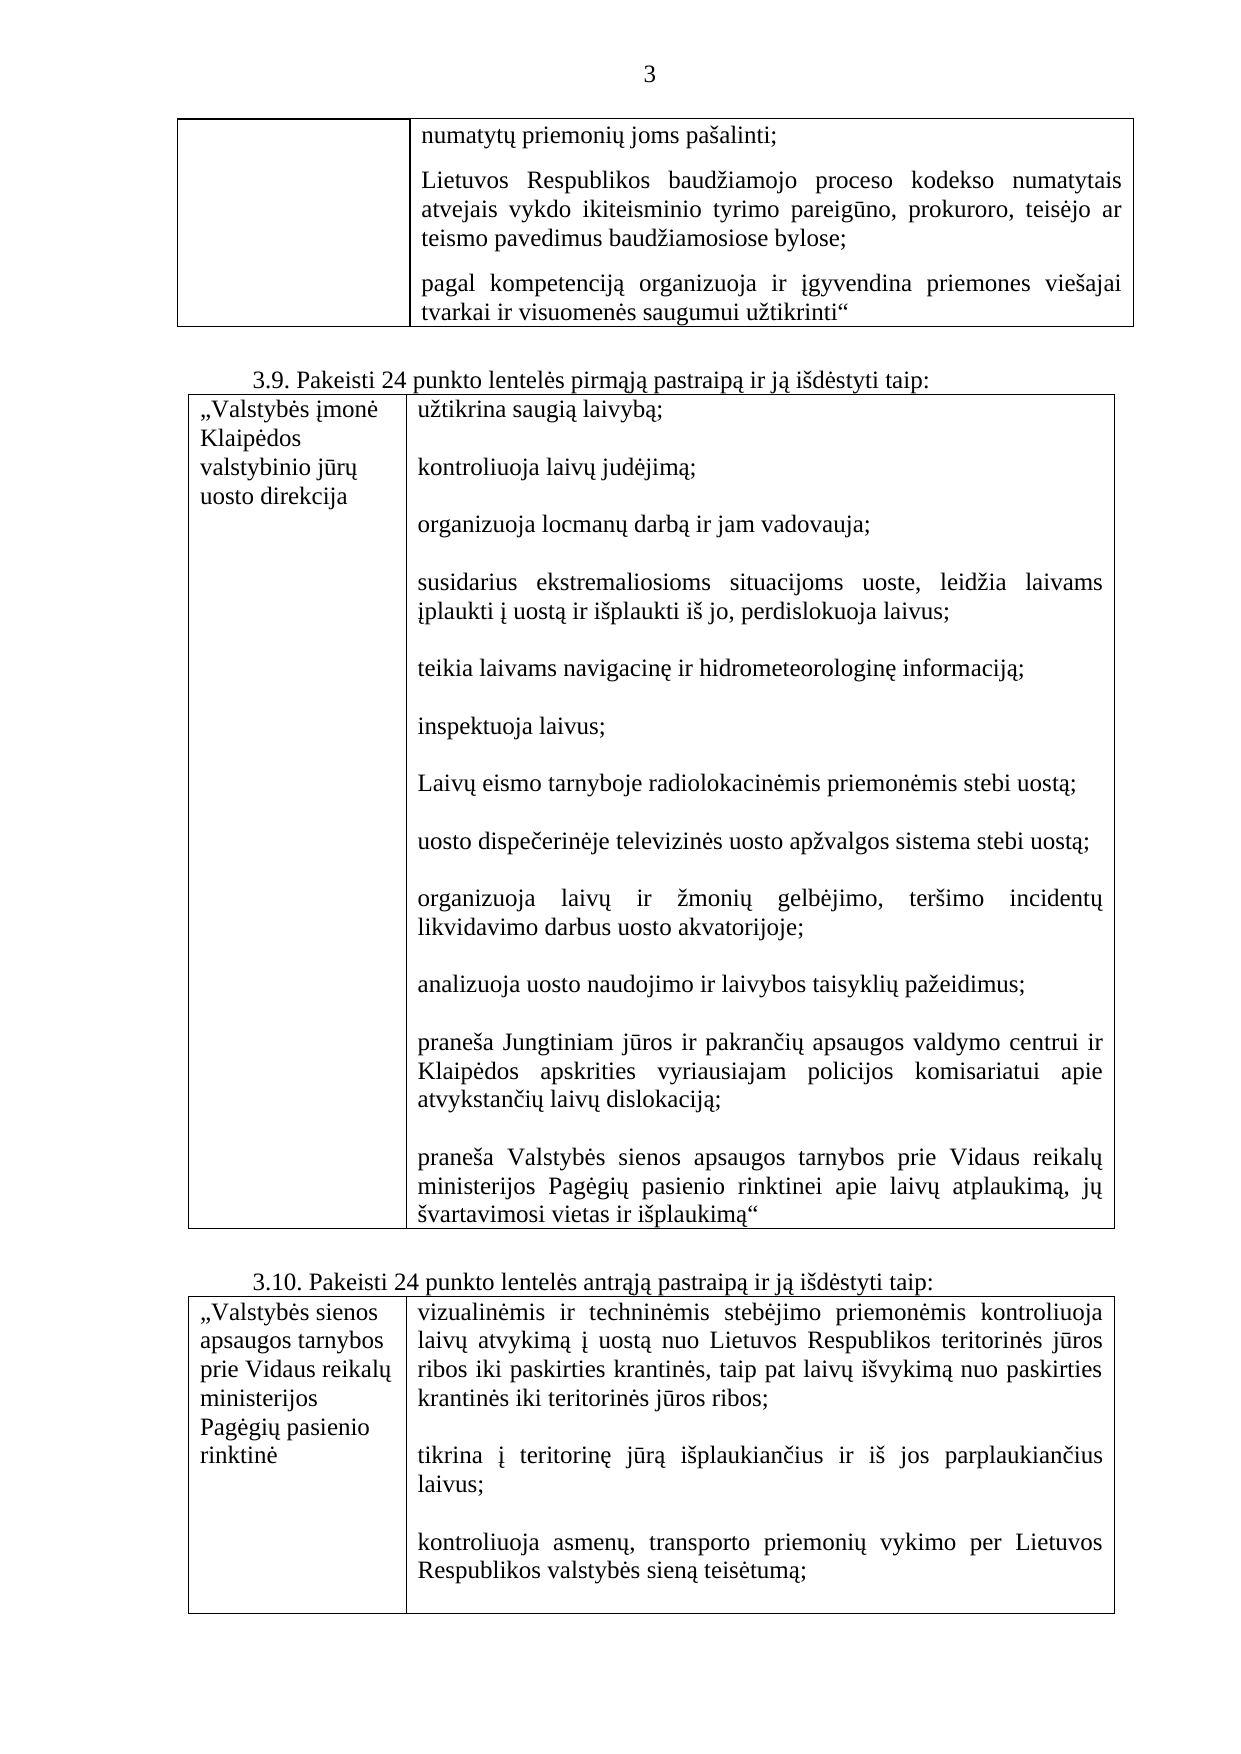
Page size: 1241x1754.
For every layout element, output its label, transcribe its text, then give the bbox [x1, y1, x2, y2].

table_header numatytų priemonių joms pašalinti; Lietuvos Respublikos baudžiamojo proceso kodekso numatytais atvejais vykdo ikiteisminio tyrimo pareigūno, prokuroro, teisėjo ar teismo pavedimus baudžiamosiose bylose; pagal kompetenciją organizuoja ir įgyvendina priemones viešajai tvarkai ir visuomenės saugumui užtikrinti“ [411, 119, 1133, 326]
table_header „Valstybės įmonė Klaipėdos valstybinio jūrų uosto direkcija [189, 395, 406, 1228]
table_header [178, 120, 409, 326]
text 3.9. Pakeisti 24 punkto lentelės pirmąją pastraipą ir ją išdėstyti taip: [177, 356, 1122, 393]
table_header užtikrina saugią laivybą; kontroliuoja laivų judėjimą; organizuoja locmanų darbą ir jam vadovauja; susidarius ekstremaliosioms situacijoms uoste, leidžia laivams įplaukti į uostą ir išplaukti iš jo, perdislokuoja laivus; teikia laivams navigacinę ir hidrometeorologinę informaciją; inspektuoja laivus; Laivų eismo tarnyboje radiolokacinėmis priemonėmis stebi uostą; uosto dispečerinėje televizinės uosto apžvalgos sistema stebi uostą; organizuoja laivų ir žmonių gelbėjimo, teršimo incidentų likvidavimo darbus uosto akvatorijoje; analizuoja uosto naudojimo ir laivybos taisyklių pažeidimus; praneša Jungtiniam jūros ir pakrančių apsaugos valdymo centrui ir Klaipėdos apskrities vyriausiajam policijos komisariatui apie atvykstančių laivų dislokaciją; praneša Valstybės sienos apsaugos tarnybos prie Vidaus reikalų ministerijos Pagėgių pasienio rinktinei apie laivų atplaukimą, jų švartavimosi vietas ir išplaukimą“ [407, 395, 1114, 1228]
table_header vizualinėmis ir techninėmis stebėjimo priemonėmis kontroliuoja laivų atvykimą į uostą nuo Lietuvos Respublikos teritorinės jūros ribos iki paskirties krantinės, taip pat laivų išvykimą nuo paskirties krantinės iki teritorinės jūros ribos; tikrina į teritorinę jūrą išplaukiančius ir iš jos parplaukiančius laivus; kontroliuoja asmenų, transporto priemonių vykimo per Lietuvos Respublikos valstybės sieną teisėtumą; [407, 1297, 1114, 1613]
table_header „Valstybės sienos apsaugos tarnybos prie Vidaus reikalų ministerijos Pagėgių pasienio rinktinė [189, 1297, 406, 1613]
text 3.10. Pakeisti 24 punkto lentelės antrąją pastraipą ir ją išdėstyti taip: [177, 1258, 1122, 1296]
